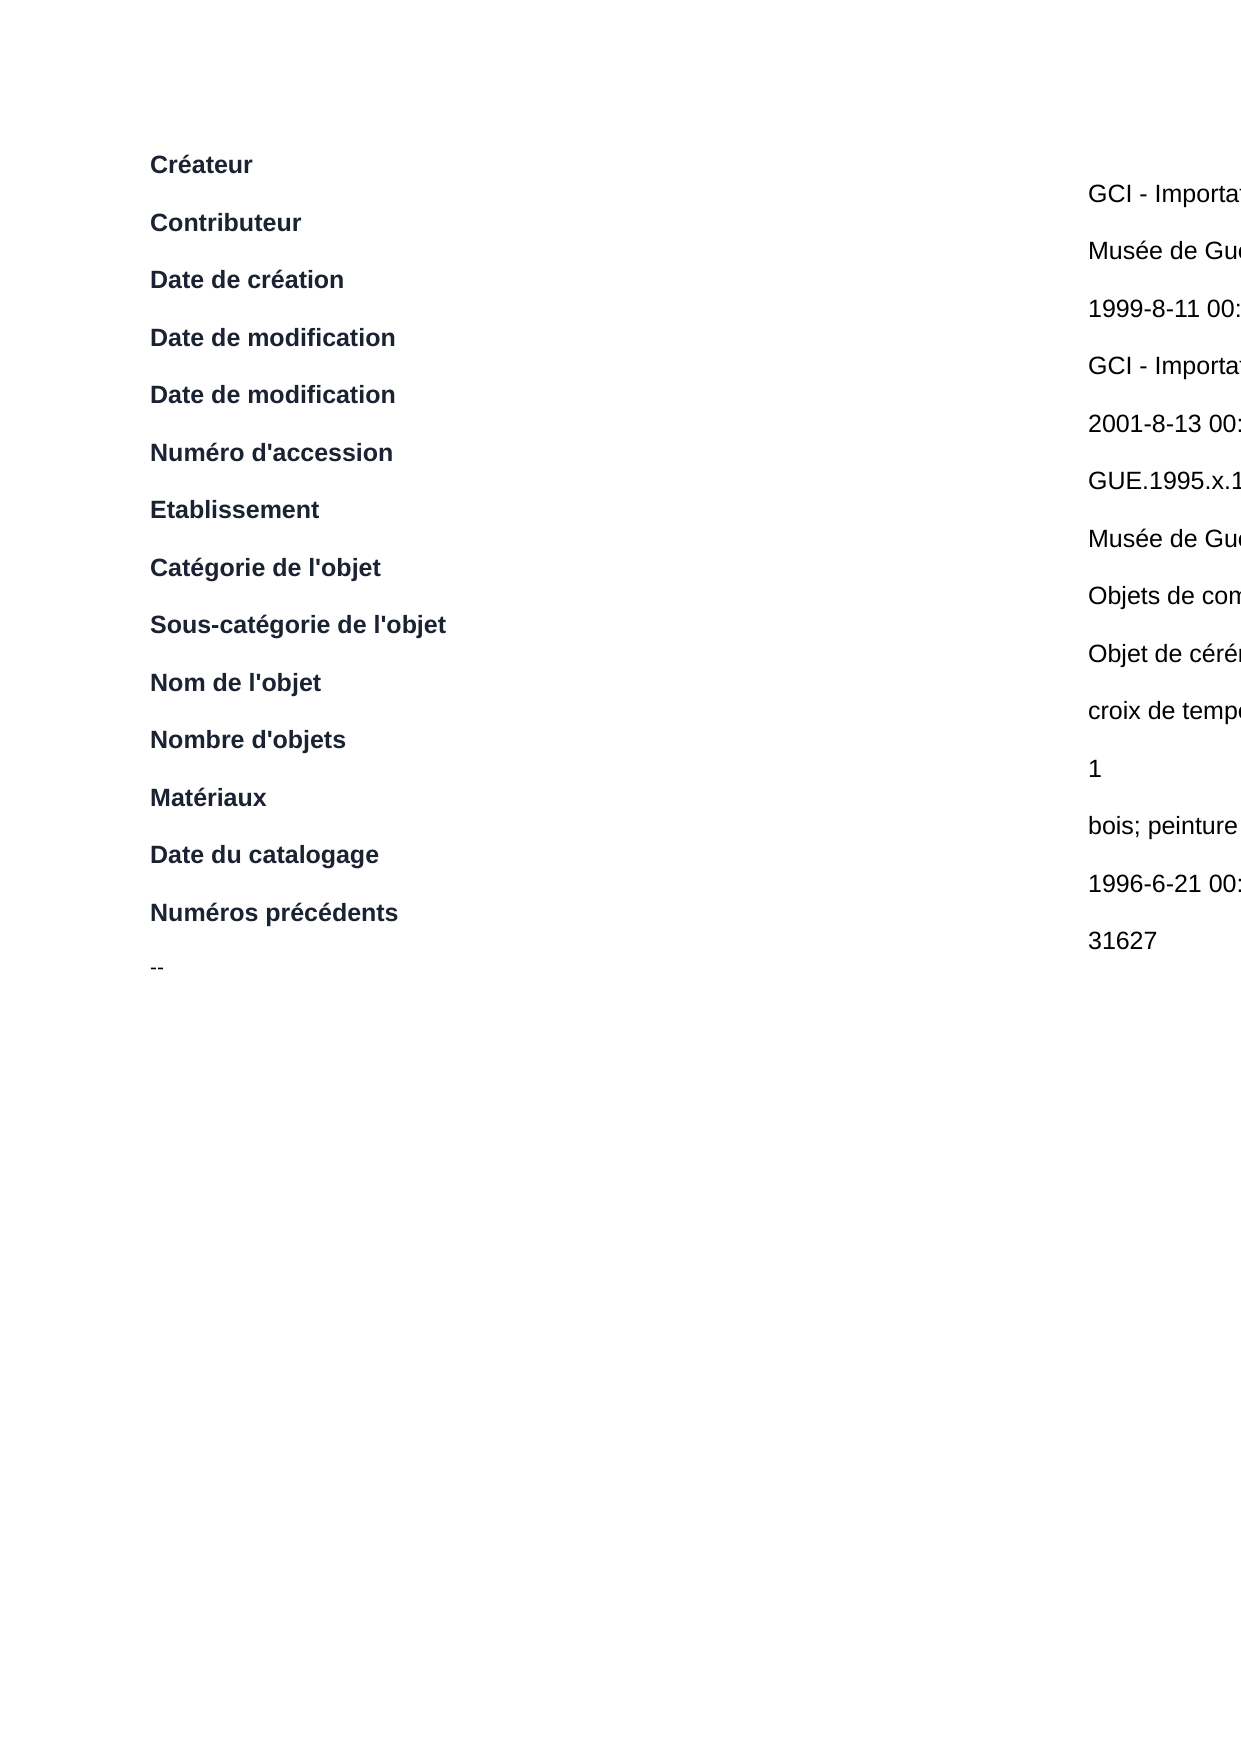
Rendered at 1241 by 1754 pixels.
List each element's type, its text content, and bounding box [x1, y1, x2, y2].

text 1996-6-21 00:00 [1088, 869, 1240, 897]
text GCI - Importation [1088, 351, 1240, 380]
text Date du catalogage [150, 840, 1090, 869]
text Musée de Guérin [1088, 236, 1240, 265]
text 1999-8-11 00:00 [1088, 294, 1240, 322]
text Objets de communication [1088, 581, 1240, 610]
text Numéros précédents [150, 897, 1090, 926]
text Sous-catégorie de l'objet [150, 610, 1090, 639]
text Musée de Guérin [1088, 524, 1240, 552]
text Numéro d'accession [150, 437, 1090, 466]
text 1 [1088, 754, 1240, 782]
text Contributeur [150, 207, 1090, 236]
text Créateur [150, 150, 1090, 179]
text Nombre d'objets [150, 725, 1090, 754]
text GUE.1995.x.1609 [1088, 466, 1240, 495]
text Date de création [150, 265, 1090, 294]
text Matériaux [150, 782, 1090, 811]
text Etablissement [150, 495, 1090, 524]
text Date de modification [150, 322, 1090, 351]
text 2001-8-13 00:00 [1088, 409, 1240, 437]
text Catégorie de l'objet [150, 552, 1090, 581]
text bois; peinture [1088, 811, 1240, 840]
text 31627 [1088, 926, 1240, 955]
text Date de modification [150, 380, 1090, 409]
text Nom de l'objet [150, 667, 1090, 696]
text Objet de cérémonie [1088, 639, 1240, 667]
text croix de tempérance [1088, 696, 1240, 725]
text -- [150, 955, 1090, 979]
text GCI - Importation [1088, 179, 1240, 207]
